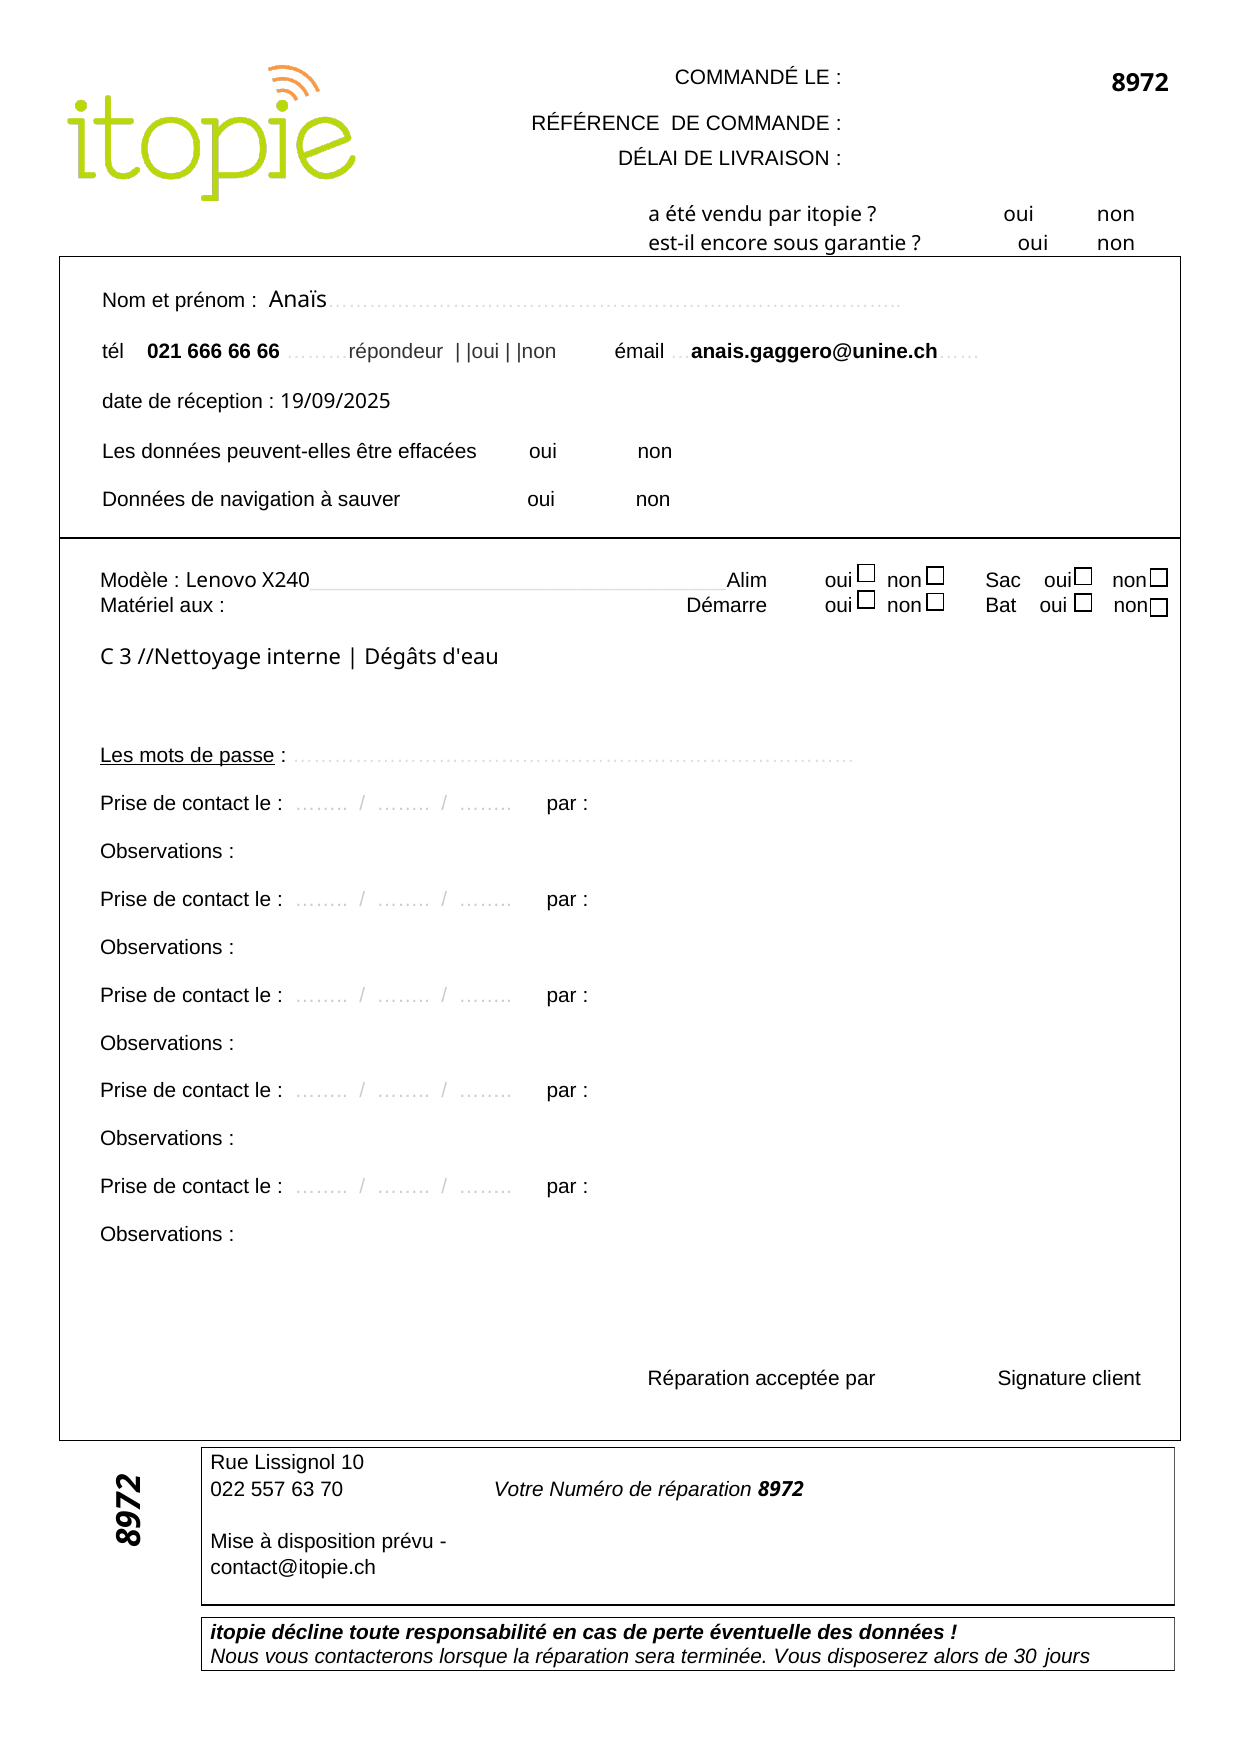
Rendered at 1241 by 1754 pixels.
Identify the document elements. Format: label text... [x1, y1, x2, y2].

text Prise de contact le : …….. / …….. / …….. par : [60, 883, 1180, 911]
text Observations : [60, 931, 1180, 958]
table_header 8972 [847, 59, 1180, 104]
text Données de navigation à sauver oui non [60, 484, 1180, 511]
text Prise de contact le : …….. / …….. / …….. par : [60, 1171, 1180, 1198]
table_header COMMANDÉ LE : [490, 59, 847, 104]
text C 3 //Nettoyage interne | Dégâts d'eau [60, 638, 1180, 671]
text Prise de contact le : …….. / …….. / …….. par : [60, 1075, 1180, 1102]
table_header 8972 [59, 1441, 195, 1677]
text a été vendu par itopie ? oui non [59, 199, 1181, 228]
text Les données peuvent-elles être effacées oui non [60, 436, 1180, 463]
table_cell itopie décline toute responsabilité en cas de perte éventuelle des données ! Nous vous contacterons lorsque la réparation sera terminée. Vous disposerez alors de 30 jours [195, 1611, 1180, 1677]
table_cell RÉFÉRENCE DE COMMANDE : [490, 105, 847, 140]
text date de réception : 19/09/2025 [60, 383, 1180, 415]
text Observations : [60, 1027, 1180, 1054]
table_cell [847, 140, 1180, 175]
text Observations : [60, 836, 1180, 863]
table_header Rue Lissignol 10 022 557 63 70 Votre Numéro de réparation 8972 Mise à disposition prévu - contact@itopie.ch [195, 1441, 1180, 1611]
text Modèle : Lenovo X240 Alim oui non Sac oui non [948, 562, 1180, 590]
picture [67, 65, 356, 201]
text Observations : [60, 1123, 1180, 1150]
text Prise de contact le : …….. / …….. / …….. par : [60, 979, 1180, 1006]
table_cell [847, 105, 1180, 140]
text Modèle : Lenovo X240 Alim oui non Sac oui non [879, 562, 925, 590]
text Prise de contact le : …….. / …….. / …….. par : [60, 788, 1180, 815]
text Réparation acceptée par Signature client [60, 1363, 1180, 1390]
text tél 021 666 66 66 ………répondeur | |oui | |non émail …anais.gaggero@unine.ch…… [60, 335, 1180, 362]
text Modèle : Lenovo X240 Alim oui non Sac oui non [60, 562, 856, 590]
text Matériel aux : Démarre oui non Bat oui non [60, 590, 1180, 617]
table_cell DÉLAI DE LIVRAISON : [490, 140, 847, 175]
text Observations : [60, 1219, 1180, 1246]
text Les mots de passe : ……………………………………………………………………… [60, 740, 1180, 767]
text est-il encore sous garantie ? oui non [59, 228, 1181, 256]
text Nom et prénom : Anaïs……………………………………………………………………….. [60, 280, 1180, 314]
